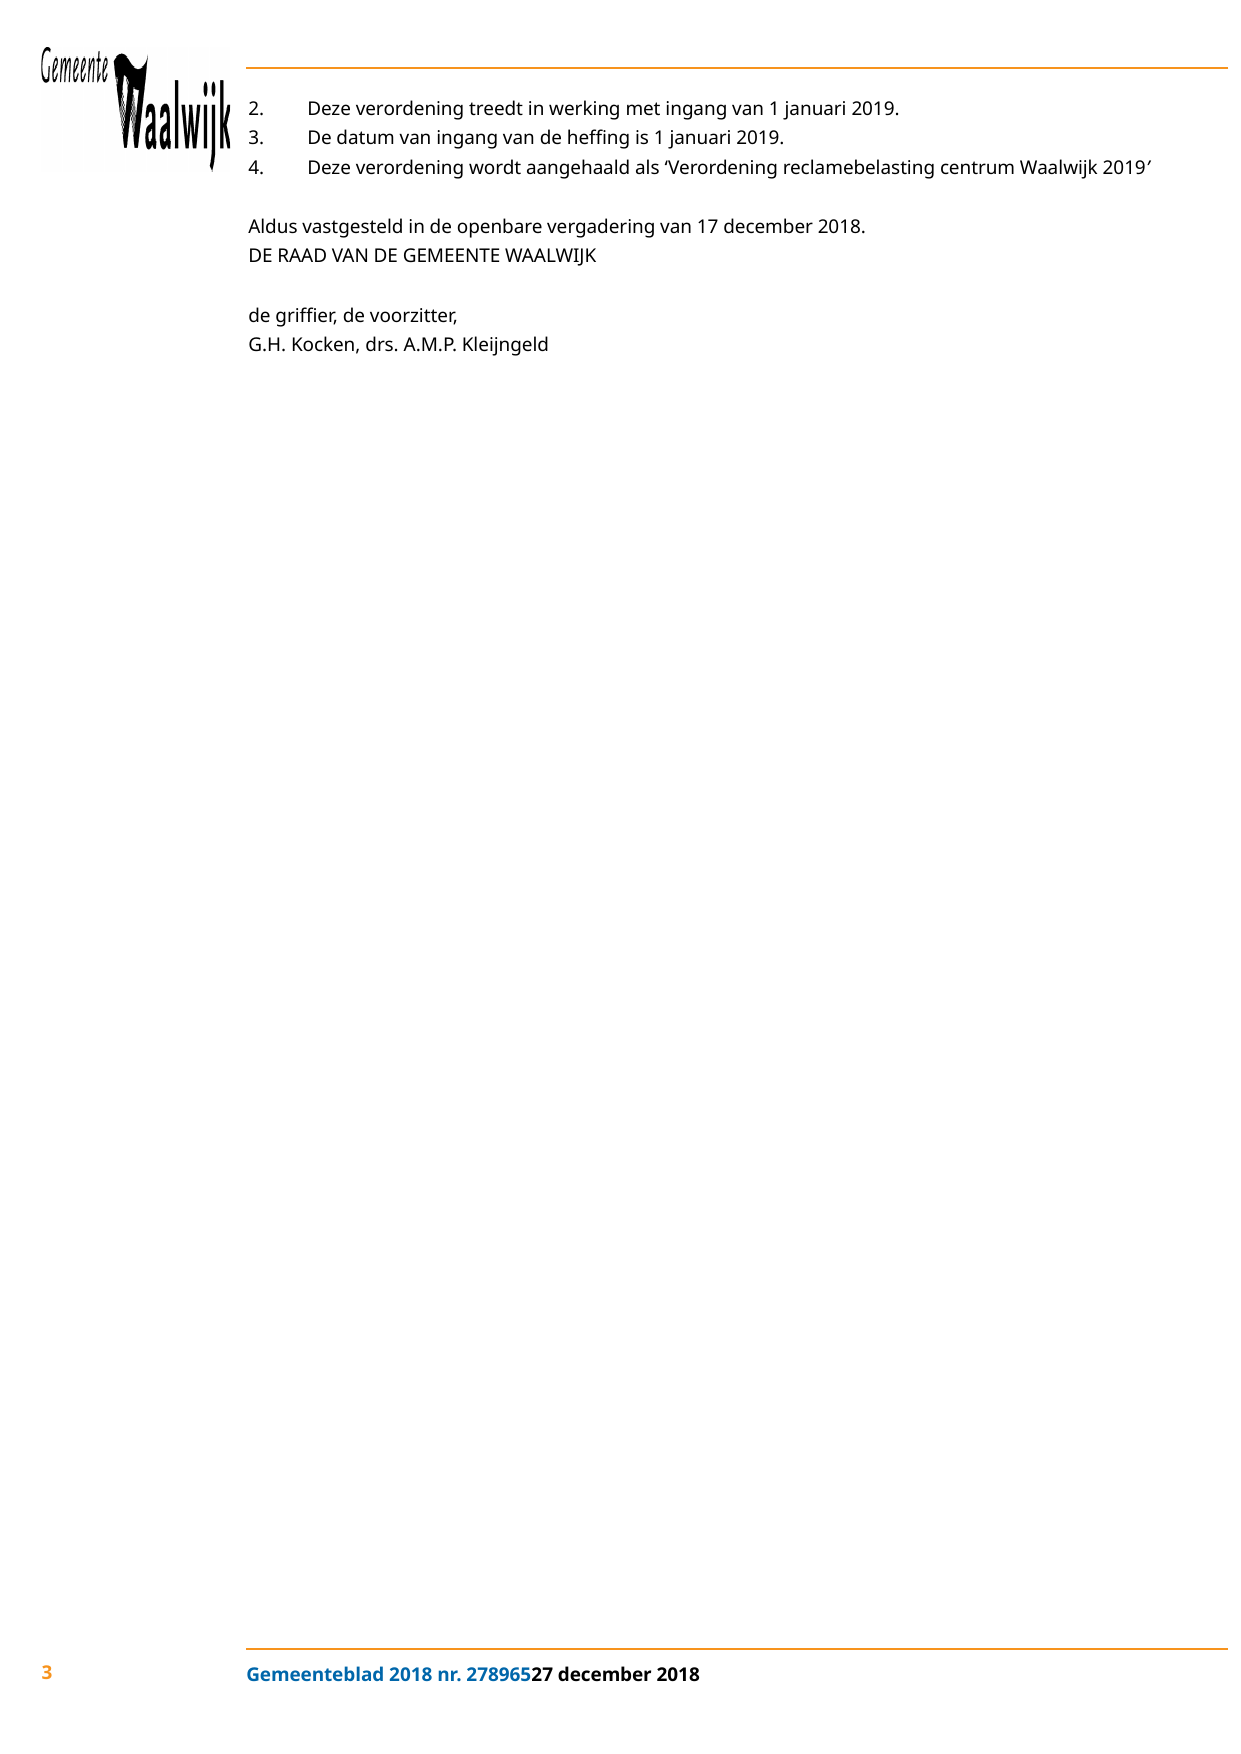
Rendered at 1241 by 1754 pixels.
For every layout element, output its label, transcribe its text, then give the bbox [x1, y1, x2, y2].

list De datum van ingang van de heffing is 1 januari 2019. [248, 124, 1152, 150]
picture [41, 47, 231, 172]
text DE RAAD VAN DE GEMEENTE WAALWIJK [248, 243, 1152, 268]
list Deze verordening treedt in werking met ingang van 1 januari 2019. [248, 95, 1152, 121]
text G.H. Kocken, drs. A.M.P. Kleijngeld [248, 331, 1152, 357]
text de griffier, de voorzitter, [248, 302, 1152, 328]
list Deze verordening wordt aangehaald als ‘Verordening reclamebelasting centrum Waalwijk 2019’ [248, 154, 1152, 180]
text Aldus vastgesteld in de openbare vergadering van 17 december 2018. [248, 213, 1152, 239]
